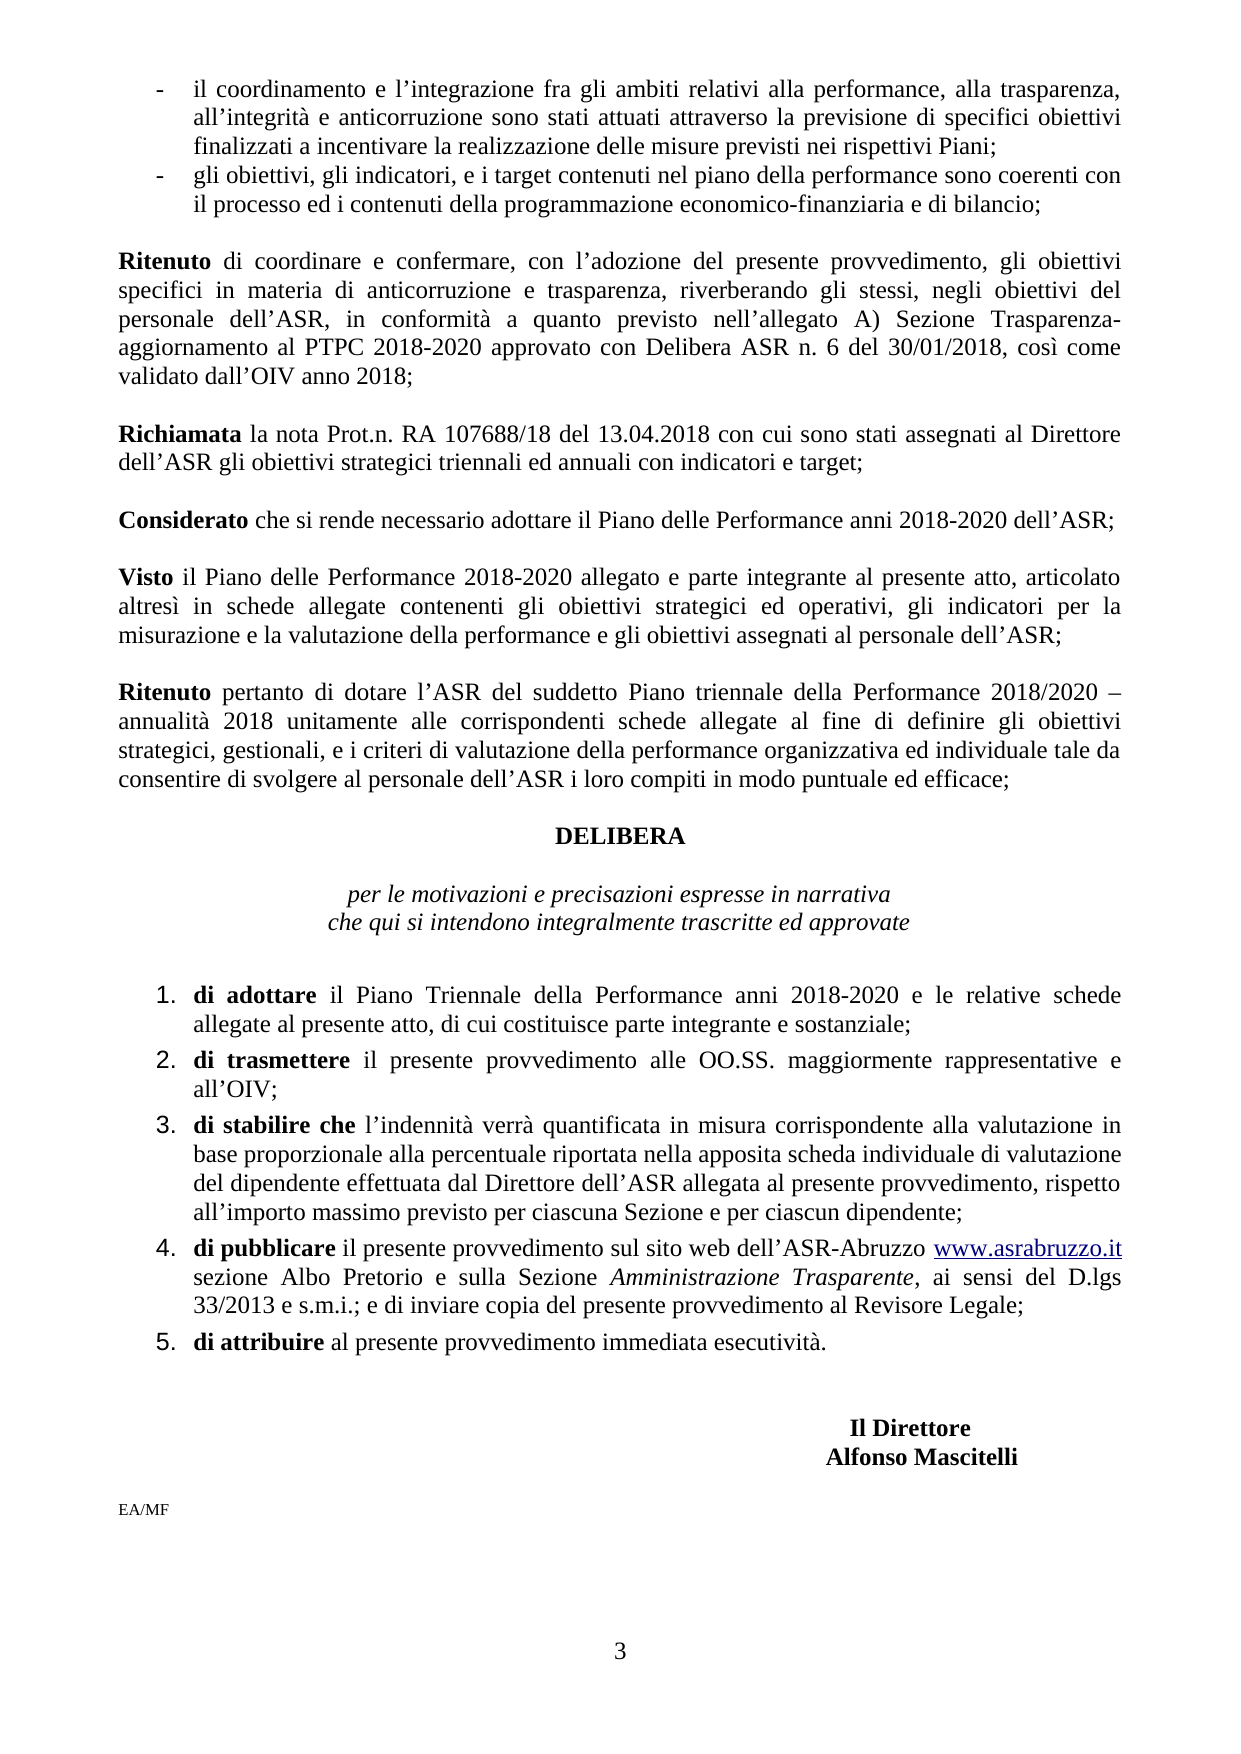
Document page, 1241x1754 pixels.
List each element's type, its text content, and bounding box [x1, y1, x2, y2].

list di stabilire che l’indennità verrà quantificata in misura corrispondente alla valutazione in base proporzionale alla percentuale riportata nella apposita scheda individuale di valutazione del dipendente effettuata dal Direttore dell’ASR allegata al presente provvedimento, rispetto all’importo massimo previsto per ciascuna Sezione e per ciascun dipendente; [156, 1110, 1122, 1225]
text che qui si intendono integralmente trascritte ed approvate [118, 907, 1122, 936]
text DELIBERA [118, 821, 1122, 850]
text per le motivazioni e precisazioni espresse in narrativa [118, 879, 1122, 907]
text Il Direttore [118, 1413, 1122, 1442]
text Richiamata la nota Prot.n. RA 107688/18 del 13.04.2018 con cui sono stati assegnati al Direttore dell’ASR gli obiettivi strategici triennali ed annuali con indicatori e target; [118, 419, 1122, 476]
text Considerato che si rende necessario adottare il Piano delle Performance anni 2018-2020 dell’ASR; [118, 505, 1122, 534]
list il coordinamento e l’integrazione fra gli ambiti relativi alla performance, alla trasparenza, all’integrità e anticorruzione sono stati attuati attraverso la previsione di specifici obiettivi finalizzati a incentivare la realizzazione delle misure previsti nei rispettivi Piani; [156, 74, 1122, 160]
text Alfonso Mascitelli [782, 1442, 1122, 1471]
list di adottare il Piano Triennale della Performance anni 2018-2020 e le relative schede allegate al presente atto, di cui costituisce parte integrante e sostanziale; [156, 980, 1122, 1038]
text Ritenuto pertanto di dotare l’ASR del suddetto Piano triennale della Performance 2018/2020 – annualità 2018 unitamente alle corrispondenti schede allegate al fine di definire gli obiettivi strategici, gestionali, e i criteri di valutazione della performance organizzativa ed individuale tale da consentire di svolgere al personale dell’ASR i loro compiti in modo puntuale ed efficace; [118, 677, 1122, 792]
text Visto il Piano delle Performance 2018-2020 allegato e parte integrante al presente atto, articolato altresì in schede allegate contenenti gli obiettivi strategici ed operativi, gli indicatori per la misurazione e la valutazione della performance e gli obiettivi assegnati al personale dell’ASR; [118, 562, 1122, 649]
list di trasmettere il presente provvedimento alle OO.SS. maggiormente rappresentative e all’OIV; [156, 1045, 1122, 1103]
text Ritenuto di coordinare e confermare, con l’adozione del presente provvedimento, gli obiettivi specifici in materia di anticorruzione e trasparenza, riverberando gli stessi, negli obiettivi del personale dell’ASR, in conformità a quanto previsto nell’allegato A) Sezione Trasparenza- aggiornamento al PTPC 2018-2020 approvato con Delibera ASR n. 6 del 30/01/2018, così come validato dall’OIV anno 2018; [118, 246, 1122, 390]
text EA/MF [118, 1499, 1122, 1518]
list gli obiettivi, gli indicatori, e i target contenuti nel piano della performance sono coerenti con il processo ed i contenuti della programmazione economico-finanziaria e di bilancio; [156, 160, 1122, 217]
list di attribuire al presente provvedimento immediata esecutività. [156, 1327, 1122, 1356]
list di pubblicare il presente provvedimento sul sito web dell’ASR-Abruzzo www.asrabruzzo.it sezione Albo Pretorio e sulla Sezione Amministrazione Trasparente, ai sensi del D.lgs 33/2013 e s.m.i.; e di inviare copia del presente provvedimento al Revisore Legale; [156, 1233, 1122, 1319]
